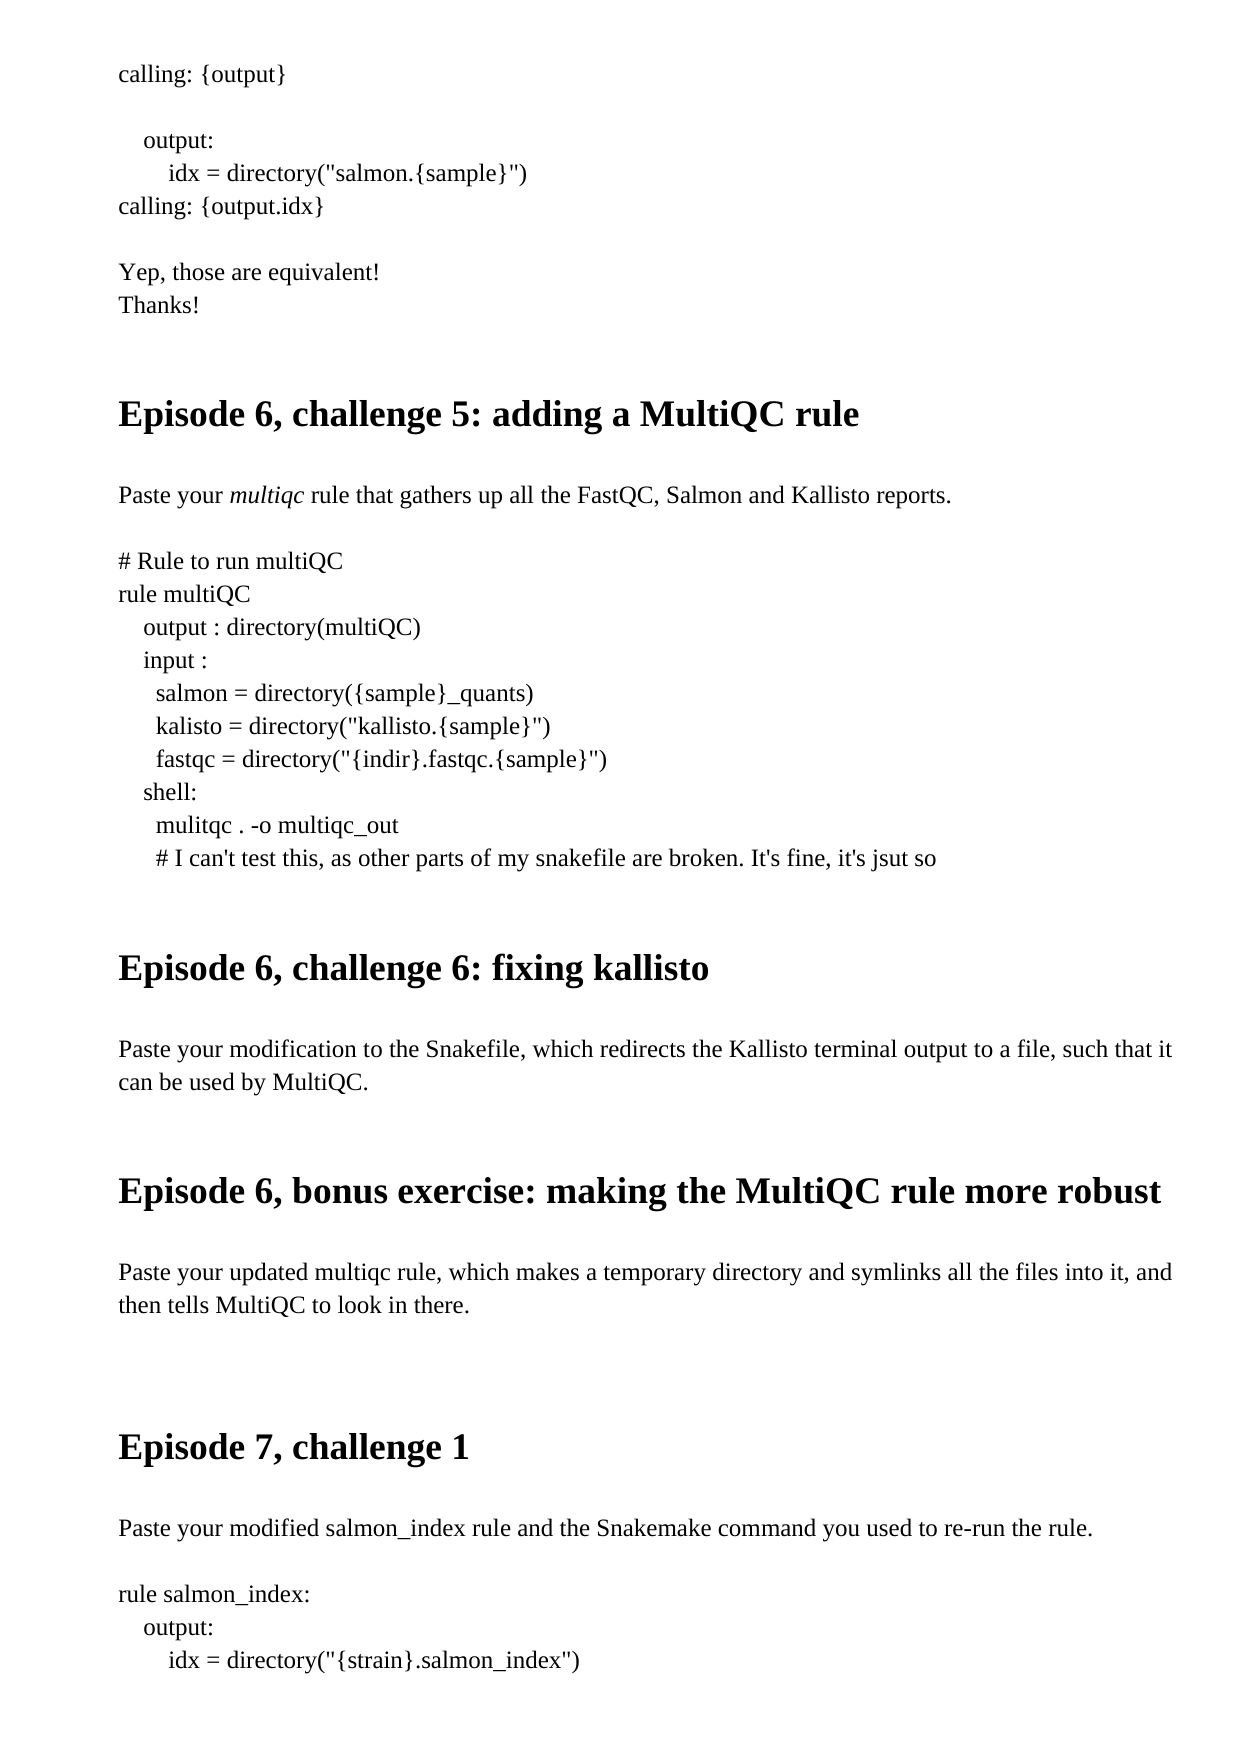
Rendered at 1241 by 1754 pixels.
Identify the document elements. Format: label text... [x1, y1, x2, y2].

subtitle Episode 6, challenge 6: fixing kallisto [118, 945, 1181, 988]
subtitle Episode 6, challenge 5: adding a MultiQC rule [118, 392, 1181, 435]
subtitle Episode 6, bonus exercise: making the MultiQC rule more robust [118, 1168, 1181, 1211]
text Paste your multiqc rule that gathers up all the FastQC, Salmon and Kallisto reports. # Rule to run multiQC rule multiQC output : directory(multiQC) input : salmon = directory({sample}_quants) kalisto = directory("kallisto.{sample}") fastqc = directory("{indir}.fastqc.{sample}") shell: mulitqc . -o multiqc_out # I can't test this, as other parts of my snakefile are broken. It's fine, it's jsut so [118, 447, 1181, 905]
text Paste your modification to the Snakefile, which redirects the Kallisto terminal output to a file, such that it can be used by MultiQC. [118, 1001, 1181, 1128]
subtitle Episode 7, challenge 1 [118, 1424, 1181, 1467]
text calling: {output} output: idx = directory("salmon.{sample}") calling: {output.idx} Yep, those are equivalent! Thanks! [118, 59, 1181, 352]
text Paste your modified salmon_index rule and the Snakemake command you used to re-run the rule. rule salmon_index: output: idx = directory("{strain}.salmon_index") [118, 1480, 1181, 1674]
text Paste your updated multiqc rule, which makes a temporary directory and symlinks all the files into it, and then tells MultiQC to look in there. [118, 1224, 1181, 1384]
